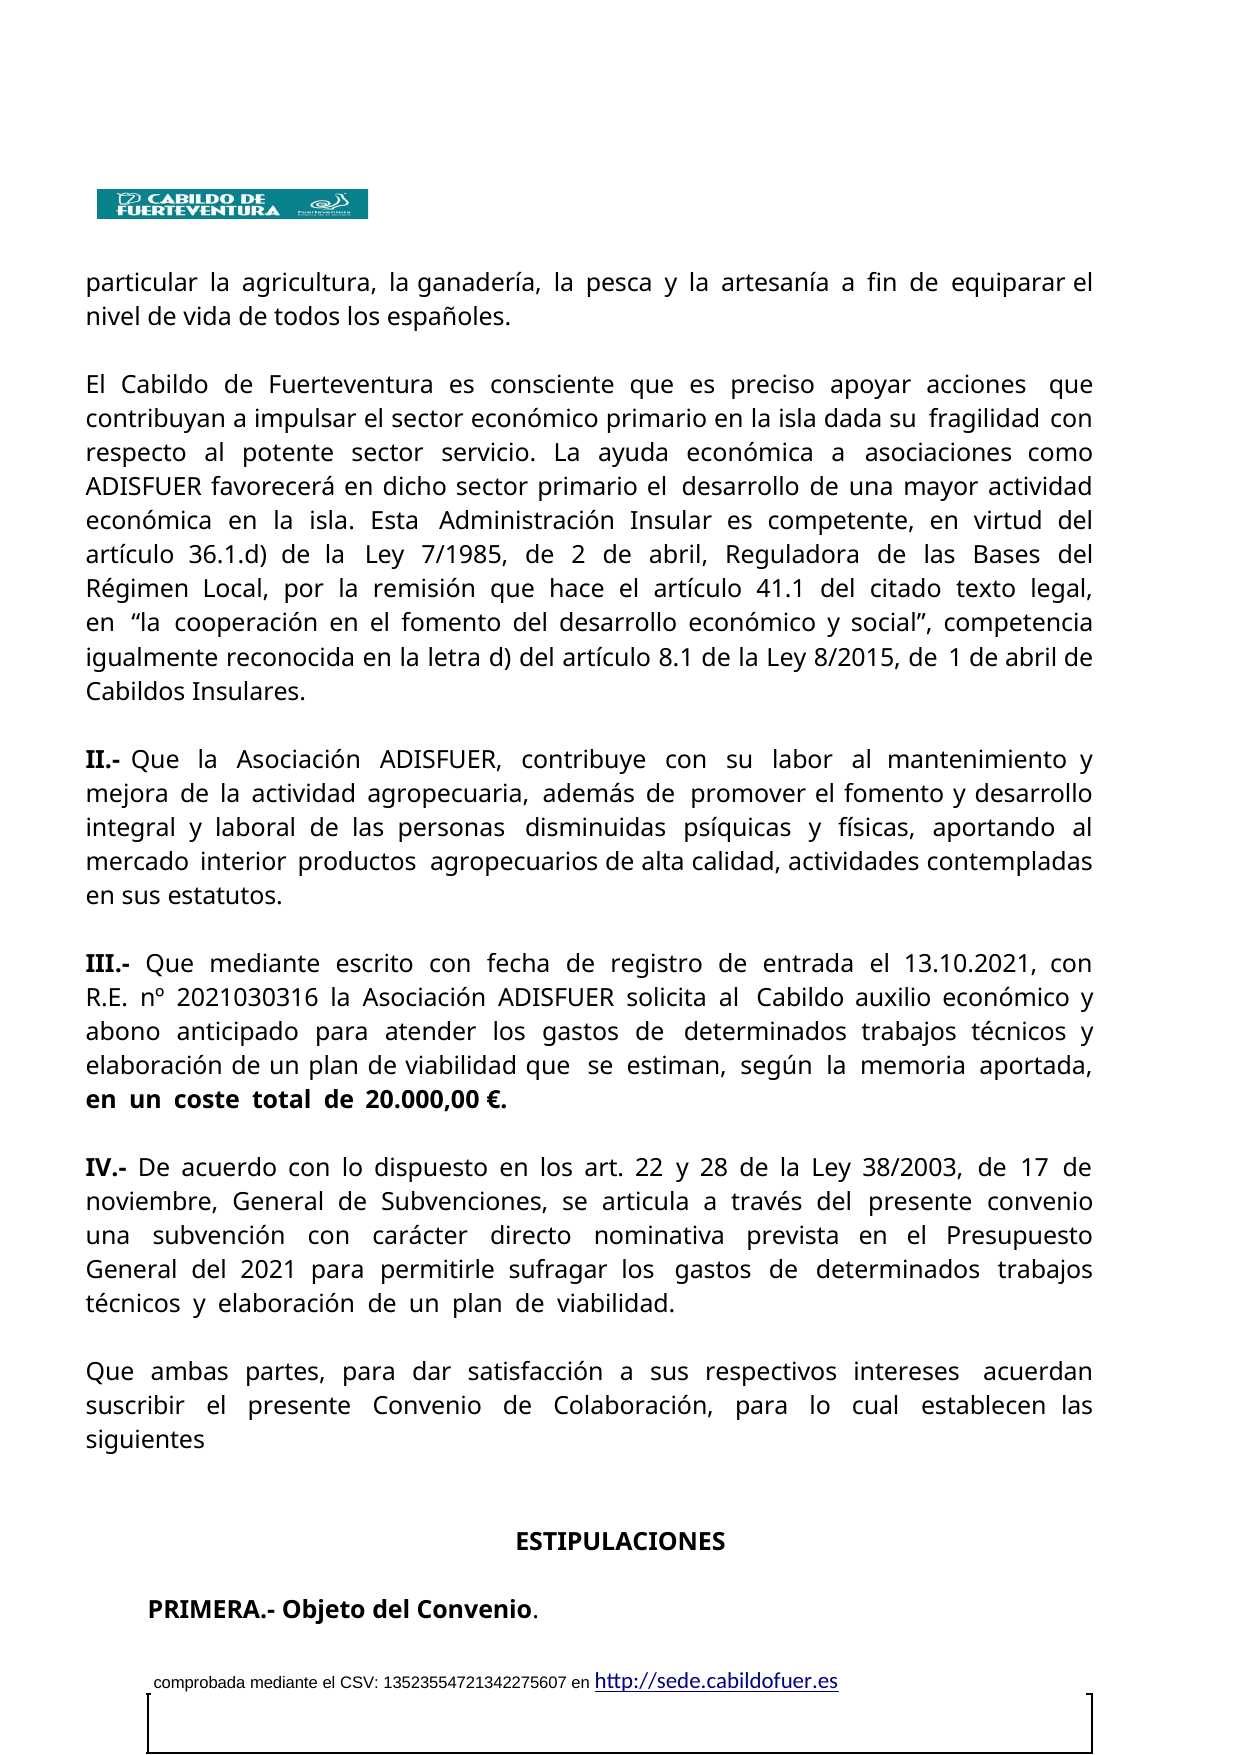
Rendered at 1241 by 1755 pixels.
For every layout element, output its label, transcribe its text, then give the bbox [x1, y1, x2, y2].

picture [97, 189, 369, 219]
text particular la agricultura, la ganadería, la pesca y la artesanía a fin de equiparar el nivel de vida de todos los españoles. [85, 264, 1093, 333]
text El Cabildo de Fuerteventura es consciente que es preciso apoyar acciones que contribuyan a impulsar el sector económico primario en la isla dada su fragilidad con respecto al potente sector servicio. La ayuda económica a asociaciones como ADISFUER favorecerá en dicho sector primario el desarrollo de una mayor actividad económica en la isla. Esta Administración Insular es competente, en virtud del artículo 36.1.d) de la Ley 7/1985, de 2 de abril, Reguladora de las Bases del Régimen Local, por la remisión que hace el artículo 41.1 del citado texto legal, en “la cooperación en el fomento del desarrollo económico y social”, competencia igualmente reconocida en la letra d) del artículo 8.1 de la Ley 8/2015, de 1 de abril de Cabildos Insulares. [85, 367, 1093, 707]
subtitle ESTIPULACIONES [133, 1524, 1107, 1558]
text III.- Que mediante escrito con fecha de registro de entrada el 13.10.2021, con R.E. nº 2021030316 la Asociación ADISFUER solicita al Cabildo auxilio económico y abono anticipado para atender los gastos de determinados trabajos técnicos y elaboración de un plan de viabilidad que se estiman, según la memoria aportada, en un coste total de 20.000,00 €. [85, 946, 1093, 1116]
text IV.- De acuerdo con lo dispuesto en los art. 22 y 28 de la Ley 38/2003, de 17 de noviembre, General de Subvenciones, se articula a través del presente convenio una subvención con carácter directo nominativa prevista en el Presupuesto General del 2021 para permitirle sufragar los gastos de determinados trabajos técnicos y elaboración de un plan de viabilidad. [85, 1150, 1093, 1320]
text PRIMERA.- Objeto del Convenio. [147, 1592, 1107, 1626]
text Que ambas partes, para dar satisfacción a sus respectivos intereses acuerdan suscribir el presente Convenio de Colaboración, para lo cual establecen las siguientes [85, 1354, 1093, 1456]
text II.- Que la Asociación ADISFUER, contribuye con su labor al mantenimiento y mejora de la actividad agropecuaria, además de promover el fomento y desarrollo integral y laboral de las personas disminuidas psíquicas y físicas, aportando al mercado interior productos agropecuarios de alta calidad, actividades contempladas en sus estatutos. [85, 741, 1093, 912]
